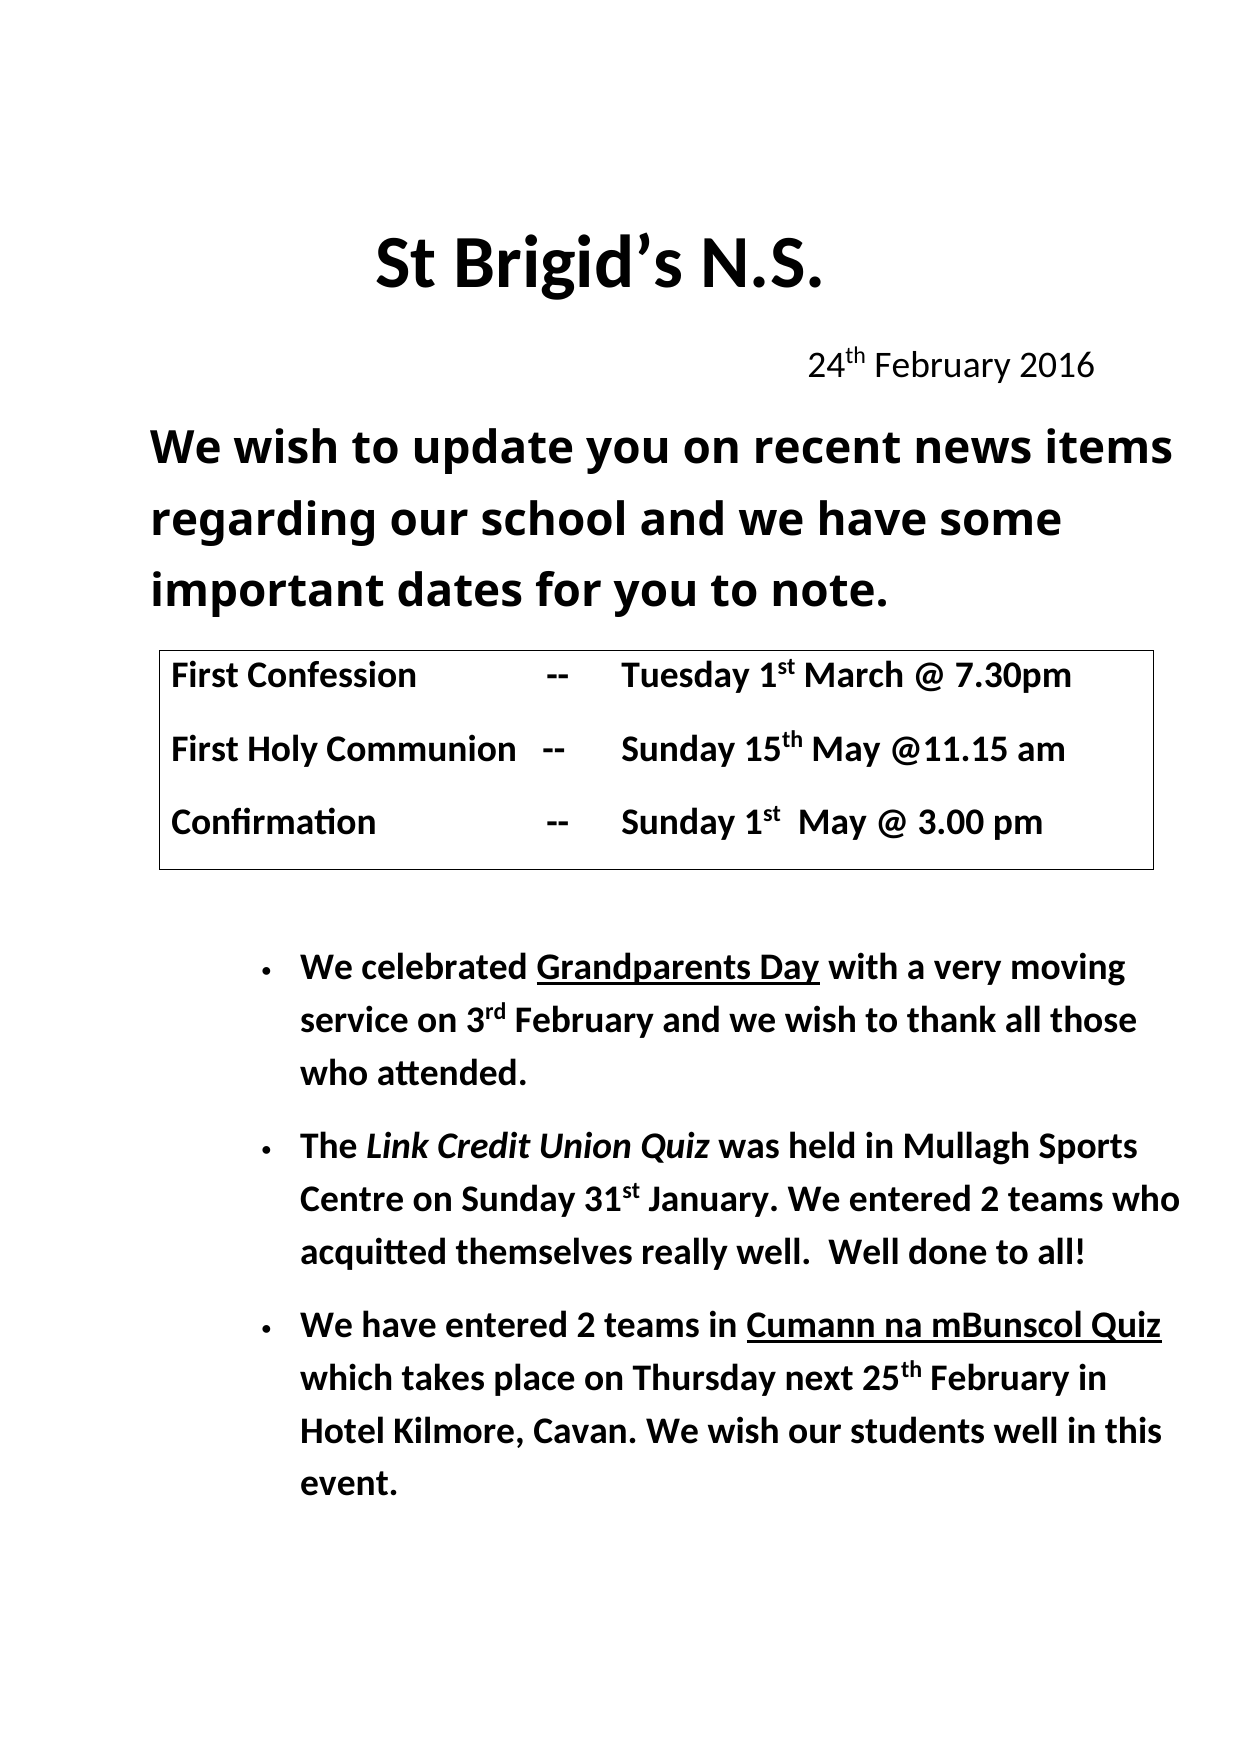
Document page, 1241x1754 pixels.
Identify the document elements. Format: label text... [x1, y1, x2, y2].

text St Brigid’s N.S. [375, 215, 1181, 306]
list We celebrated Grandparents Day with a very moving service on 3rd February and we wish to thank all those who attended. [262, 943, 1181, 1094]
text 24th February 2016 [375, 341, 1181, 387]
text We wish to update you on recent news items regarding our school and we have some important dates for you to note. [150, 414, 1181, 620]
list We have entered 2 teams in Cumann na mBunscol Quiz which takes place on Thursday next 25th February in Hotel Kilmore, Cavan. We wish our students well in this event. [262, 1301, 1181, 1505]
list The Link Credit Union Quiz was held in Mullagh Sports Centre on Sunday 31st January. We entered 2 teams who acquitted themselves really well. Well done to all! [262, 1122, 1181, 1273]
table_header First Confession -- Tuesday 1st March @ 7.30pm First Holy Communion -- Sunday 15th May @11.15 am Confirmation -- Sunday 1st May @ 3.00 pm [160, 651, 1153, 869]
